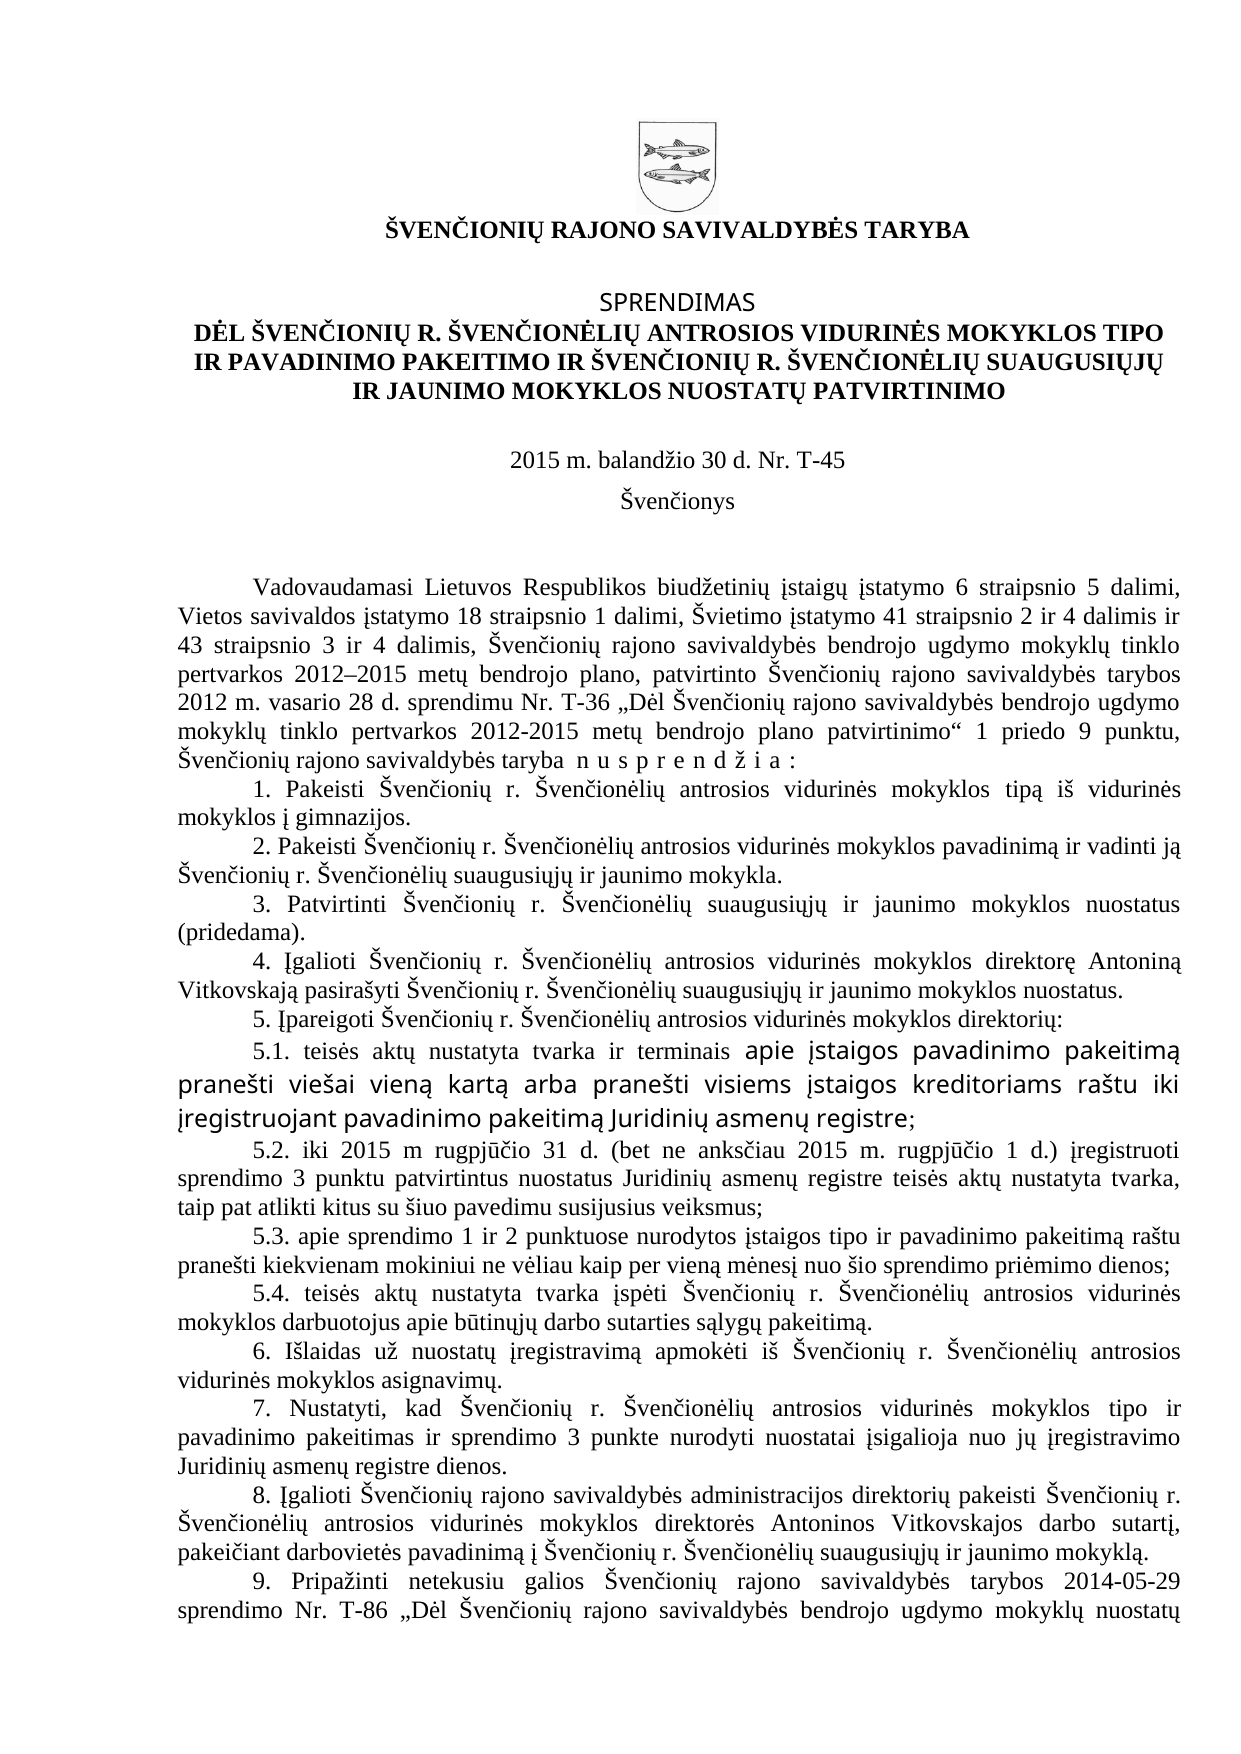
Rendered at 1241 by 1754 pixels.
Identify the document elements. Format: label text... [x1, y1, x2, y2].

text DĖL ŠVENČIONIŲ R. ŠVENČIONĖLIŲ ANTROSIOS VIDURINĖS MOKYKLOS TIPO IR PAVADINIMO PAKEITIMO IR ŠVENČIONIŲ R. ŠVENČIONĖLIŲ SUAUGUSIŲJŲ IR JAUNIMO MOKYKLOS NUOSTATŲ PATVIRTINIMO [177, 318, 1181, 405]
text 5.4. teisės aktų nustatyta tvarka įspėti Švenčionių r. Švenčionėlių antrosios vidurinės mokyklos darbuotojus apie būtinųjų darbo sutarties sąlygų pakeitimą. [177, 1278, 1181, 1336]
text 5.1. teisės aktų nustatyta tvarka ir terminais apie įstaigos pavadinimo pakeitimą pranešti viešai vieną kartą arba pranešti visiems įstaigos kreditoriams raštu iki įregistruojant pavadinimo pakeitimą Juridinių asmenų registre; [177, 1032, 1181, 1135]
text 1. Pakeisti Švenčionių r. Švenčionėlių antrosios vidurinės mokyklos tipą iš vidurinės mokyklos į gimnazijos. [177, 774, 1181, 831]
text 8. Įgalioti Švenčionių rajono savivaldybės administracijos direktorių pakeisti Švenčionių r. Švenčionėlių antrosios vidurinės mokyklos direktorės Antoninos Vitkovskajos darbo sutartį, pakeičiant darbovietės pavadinimą į Švenčionių r. Švenčionėlių suaugusiųjų ir jaunimo mokyklą. [177, 1480, 1181, 1566]
text 2015 m. balandžio 30 d. Nr. T-45 [174, 446, 1181, 474]
text ŠVENČIONIŲ RAJONO SAVIVALDYBĖS TARYBA [174, 215, 1181, 244]
text 5. Įpareigoti Švenčionių r. Švenčionėlių antrosios vidurinės mokyklos direktorių: [177, 1004, 1181, 1032]
text 4. Įgalioti Švenčionių r. Švenčionėlių antrosios vidurinės mokyklos direktorę Antoniną Vitkovskają pasirašyti Švenčionių r. Švenčionėlių suaugusiųjų ir jaunimo mokyklos nuostatus. [177, 946, 1181, 1004]
text 6. Išlaidas už nuostatų įregistravimą apmokėti iš Švenčionių r. Švenčionėlių antrosios vidurinės mokyklos asignavimų. [177, 1336, 1181, 1393]
text 7. Nustatyti, kad Švenčionių r. Švenčionėlių antrosios vidurinės mokyklos tipo ir pavadinimo pakeitimas ir sprendimo 3 punkte nurodyti nuostatai įsigalioja nuo jų įregistravimo Juridinių asmenų registre dienos. [177, 1393, 1181, 1480]
text 5.2. iki 2015 m rugpjūčio 31 d. (bet ne anksčiau 2015 m. rugpjūčio 1 d.) įregistruoti sprendimo 3 punktu patvirtintus nuostatus Juridinių asmenų registre teisės aktų nustatyta tvarka, taip pat atlikti kitus su šiuo pavedimu susijusius veiksmus; [177, 1135, 1181, 1221]
text 9. Pripažinti netekusiu galios Švenčionių rajono savivaldybės tarybos 2014-05-29 sprendimo Nr. T-86 „Dėl Švenčionių rajono savivaldybės bendrojo ugdymo mokyklų nuostatų [177, 1566, 1181, 1623]
text SPRENDIMAS [174, 284, 1181, 318]
text 5.3. apie sprendimo 1 ir 2 punktuose nurodytos įstaigos tipo ir pavadinimo pakeitimą raštu pranešti kiekvienam mokiniui ne vėliau kaip per vieną mėnesį nuo šio sprendimo priėmimo dienos; [177, 1221, 1181, 1278]
text 3. Patvirtinti Švenčionių r. Švenčionėlių suaugusiųjų ir jaunimo mokyklos nuostatus (pridedama). [177, 889, 1181, 946]
text Vadovaudamasi Lietuvos Respublikos biudžetinių įstaigų įstatymo 6 straipsnio 5 dalimi, Vietos savivaldos įstatymo 18 straipsnio 1 dalimi, Švietimo įstatymo 41 straipsnio 2 ir 4 dalimis ir 43 straipsnio 3 ir 4 dalimis, Švenčionių rajono savivaldybės bendrojo ugdymo mokyklų tinklo pertvarkos 2012–2015 metų bendrojo plano, patvirtinto Švenčionių rajono savivaldybės tarybos 2012 m. vasario 28 d. sprendimu Nr. T-36 „Dėl Švenčionių rajono savivaldybės bendrojo ugdymo mokyklų tinklo pertvarkos 2012-2015 metų bendrojo plano patvirtinimo“ 1 priedo 9 punktu, Švenčionių rajono savivaldybės taryba nusprendžia: [177, 572, 1181, 774]
text Švenčionys [174, 486, 1181, 515]
text 2. Pakeisti Švenčionių r. Švenčionėlių antrosios vidurinės mokyklos pavadinimą ir vadinti ją Švenčionių r. Švenčionėlių suaugusiųjų ir jaunimo mokykla. [177, 831, 1181, 889]
